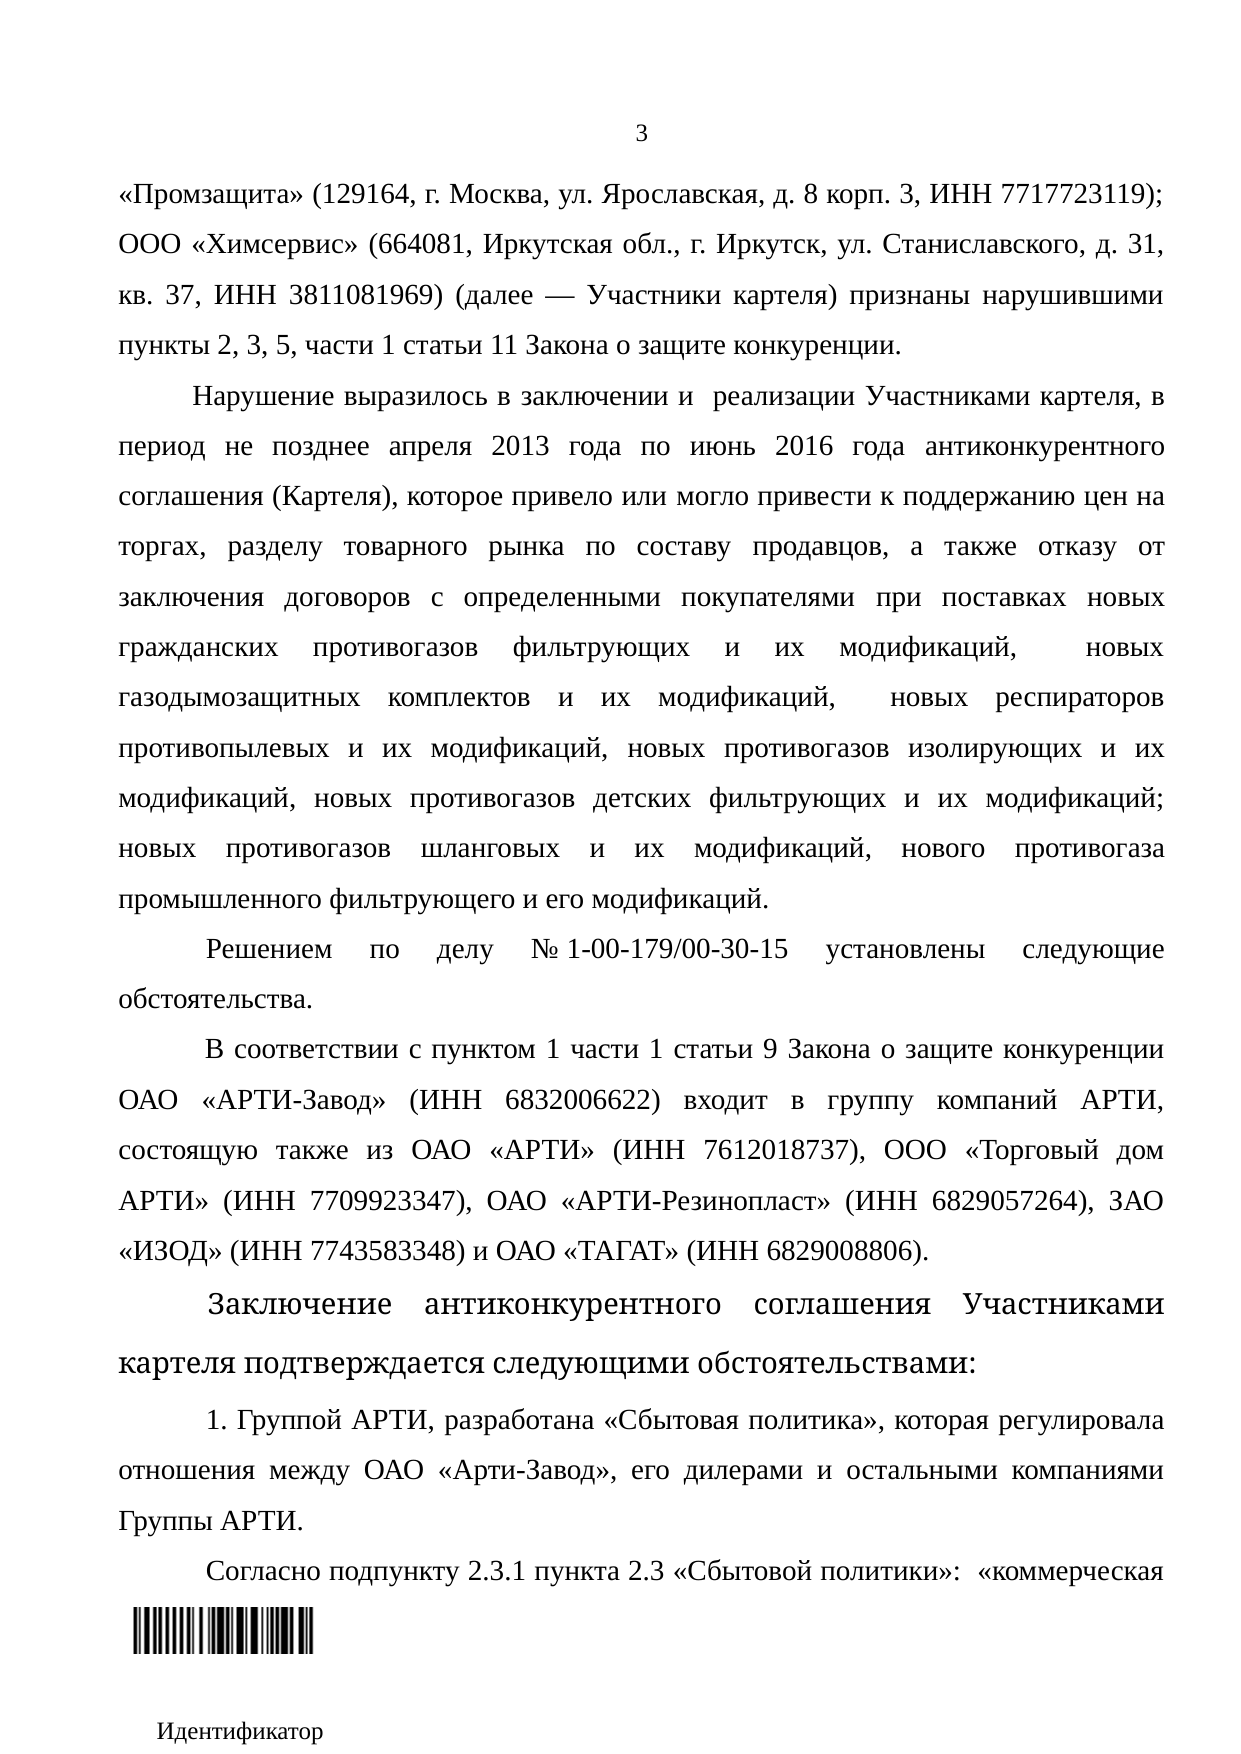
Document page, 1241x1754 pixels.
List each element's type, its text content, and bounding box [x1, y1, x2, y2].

text 1. Группой АРТИ, разработана «Сбытовая политика», которая регулировала отношения между ОАО «Арти-Завод», его дилерами и остальными компаниями Группы АРТИ. [118, 1402, 1165, 1536]
text Согласно подпункту 2.3.1 пункта 2.3 «Сбытовой политики»: «коммерческая [118, 1553, 1165, 1587]
text «Промзащита» (129164, г. Москва, ул. Ярославская, д. 8 корп. 3, ИНН 7717723119); ООО «Химсервис» (664081, Иркутская обл., г. Иркутск, ул. Станиславского, д. 31, кв. 37, ИНН 3811081969) (далее — Участники картеля) признаны нарушившими пункты 2, 3, 5, части 1 статьи 11 Закона о защите конкуренции. [118, 176, 1165, 361]
text Решением по делу № 1-00-179/00-30-15 установлены следующие обстоятельства. [118, 931, 1165, 1015]
text В соответствии с пунктом 1 части 1 статьи 9 Закона о защите конкуренции ОАО «АРТИ-Завод» (ИНН 6832006622) входит в группу компаний АРТИ, состоящую также из ОАО «АРТИ» (ИНН 7612018737), ООО «Торговый дом АРТИ» (ИНН 7709923347), ОАО «АРТИ-Резинопласт» (ИНН 6829057264), ЗАО «ИЗОД» (ИНН 7743583348) и ОАО «ТАГАТ» (ИНН 6829008806). [118, 1032, 1165, 1266]
text Заключение антиконкурентного соглашения Участниками картеля подтверждается следующими обстоятельствами: [118, 1283, 1165, 1382]
text Нарушение выразилось в заключении и реализации Участниками картеля, в период не позднее апреля 2013 года по июнь 2016 года антиконкурентного соглашения (Картеля), которое привело или могло привести к поддержанию цен на торгах, разделу товарного рынка по составу продавцов, а также отказу от заключения договоров с определенными покупателями при поставках новых гражданских противогазов фильтрующих и их модификаций, новых газодымозащитных комплектов и их модификаций, новых респираторов противопылевых и их модификаций, новых противогазов изолирующих и их модификаций, новых противогазов детских фильтрующих и их модификаций; новых противогазов шланговых и их модификаций, нового противогаза промышленного фильтрующего и его модификаций. [118, 378, 1165, 914]
picture [118, 1607, 331, 1654]
